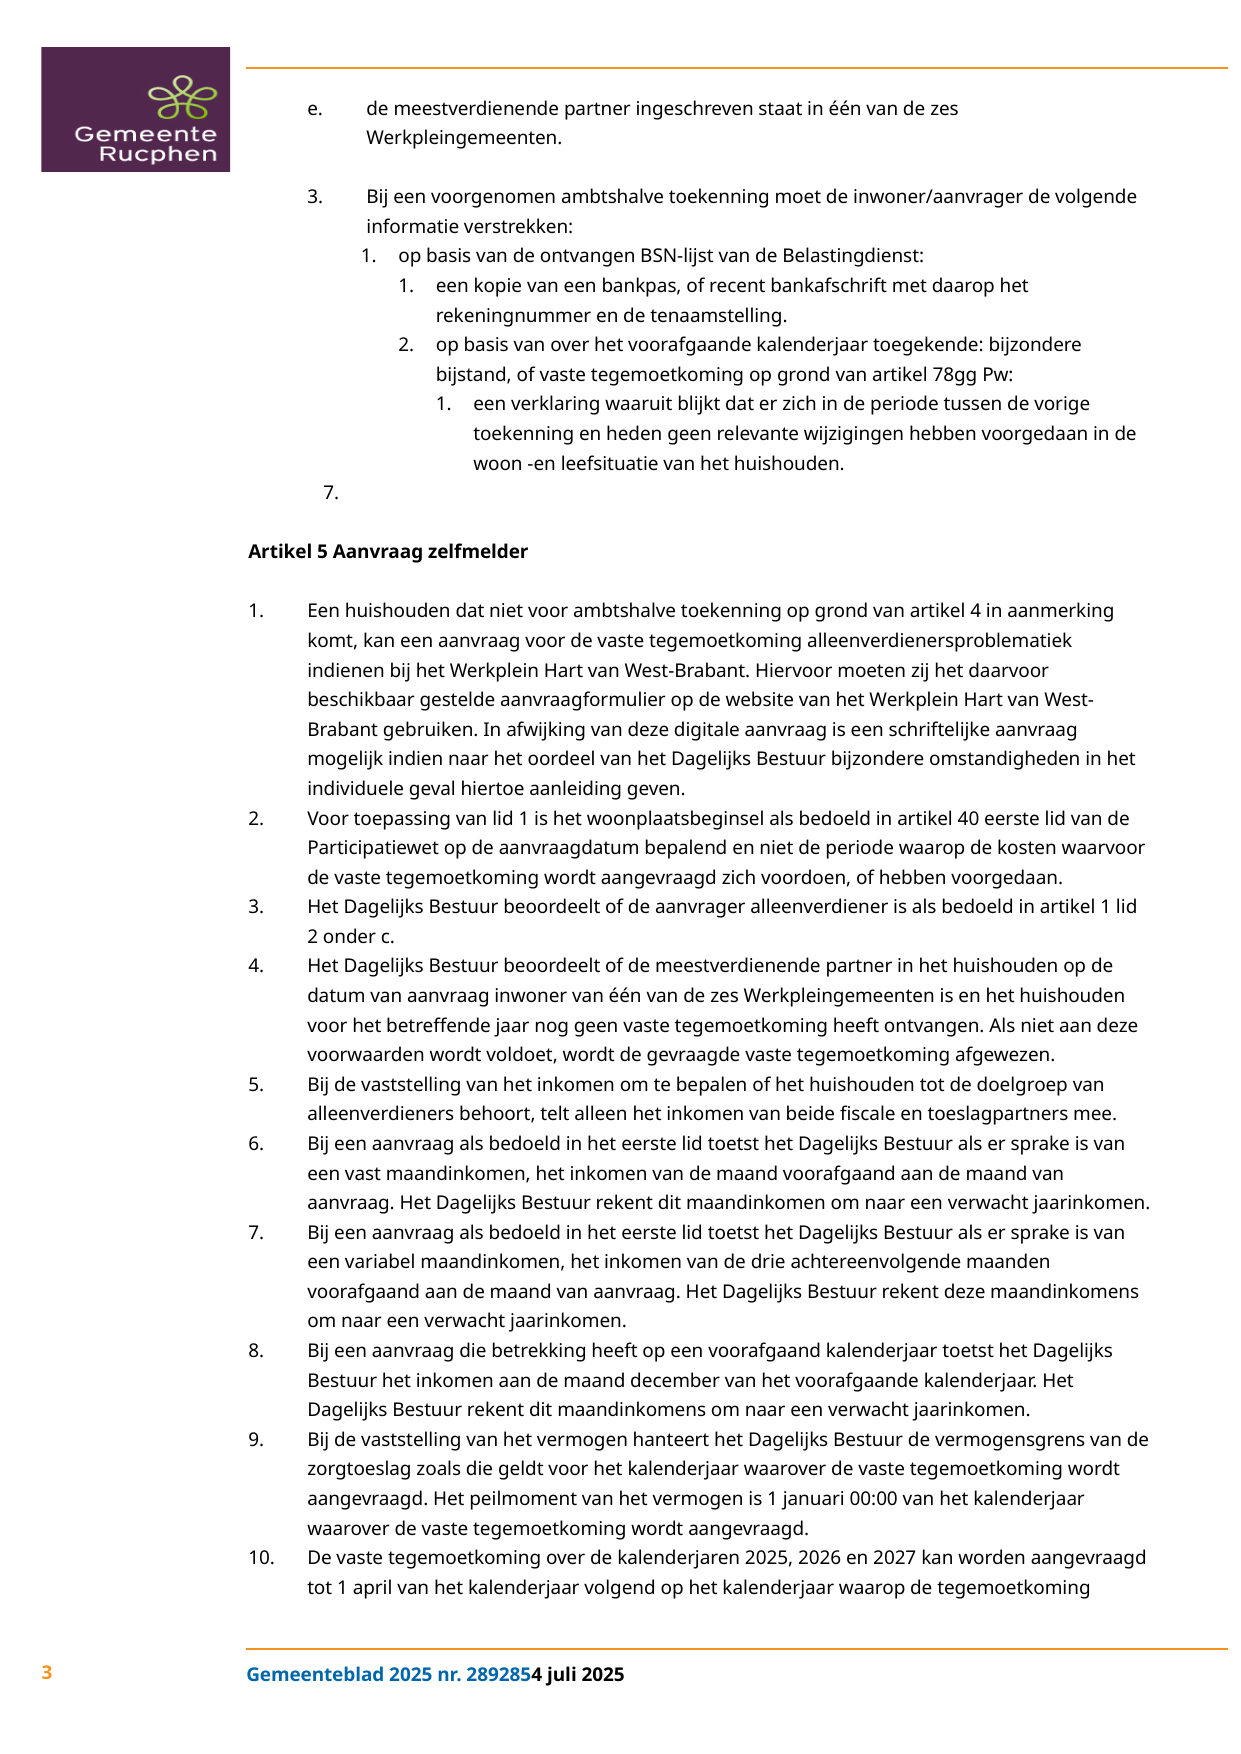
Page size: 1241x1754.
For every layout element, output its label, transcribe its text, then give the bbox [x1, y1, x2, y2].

picture [41, 47, 231, 172]
list een verklaring waaruit blijkt dat er zich in de periode tussen de vorige toekenning en heden geen relevante wijzigingen hebben voorgedaan in de woon -en leefsituatie van het huishouden. [436, 391, 1152, 476]
list een kopie van een bankpas, of recent bankafschrift met daarop het rekeningnummer en de tenaamstelling. [398, 272, 1152, 328]
list Bij de vaststelling van het inkomen om te bepalen of het huishouden tot de doelgroep van alleenverdieners behoort, telt alleen het inkomen van beide fiscale en toeslagpartners mee. [248, 1071, 1152, 1126]
list op basis van over het voorafgaande kalenderjaar toegekende: bijzondere bijstand, of vaste tegemoetkoming op grond van artikel 78gg Pw: [398, 331, 1152, 387]
text Artikel 5 Aanvraag zelfmelder [248, 538, 1152, 564]
list Het Dagelijks Bestuur beoordeelt of de meestverdienende partner in het huishouden op de datum van aanvraag inwoner van één van de zes Werkpleingemeenten is en het huishouden voor het betreffende jaar nog geen vaste tegemoetkoming heeft ontvangen. Als niet aan deze voorwaarden wordt voldoet, wordt de gevraagde vaste tegemoetkoming afgewezen. [248, 953, 1152, 1067]
list Bij een aanvraag die betrekking heeft op een voorafgaand kalenderjaar toetst het Dagelijks Bestuur het inkomen aan de maand december van het voorafgaande kalenderjaar. Het Dagelijks Bestuur rekent dit maandinkomens om naar een verwacht jaarinkomen. [248, 1337, 1152, 1422]
list Een huishouden dat niet voor ambtshalve toekenning op grond van artikel 4 in aanmerking komt, kan een aanvraag voor de vaste tegemoetkoming alleenverdienersproblematiek indienen bij het Werkplein Hart van West-Brabant. Hiervoor moeten zij het daarvoor beschikbaar gestelde aanvraagformulier op de website van het Werkplein Hart van West-Brabant gebruiken. In afwijking van deze digitale aanvraag is een schriftelijke aanvraag mogelijk indien naar het oordeel van het Dagelijks Bestuur bijzondere omstandigheden in het individuele geval hiertoe aanleiding geven. [248, 598, 1152, 801]
list Bij een aanvraag als bedoeld in het eerste lid toetst het Dagelijks Bestuur als er sprake is van een variabel maandinkomen, het inkomen van de drie achtereenvolgende maanden voorafgaand aan de maand van aanvraag. Het Dagelijks Bestuur rekent deze maandinkomens om naar een verwacht jaarinkomen. [248, 1219, 1152, 1333]
list Bij een voorgenomen ambtshalve toekenning moet de inwoner/aanvrager de volgende informatie verstrekken: [307, 183, 1152, 239]
list op basis van de ontvangen BSN-lijst van de Belastingdienst: [361, 243, 1152, 268]
list Bij een aanvraag als bedoeld in het eerste lid toetst het Dagelijks Bestuur als er sprake is van een vast maandinkomen, het inkomen van de maand voorafgaand aan de maand van aanvraag. Het Dagelijks Bestuur rekent dit maandinkomen om naar een verwacht jaarinkomen. [248, 1130, 1152, 1215]
list Bij de vaststelling van het vermogen hanteert het Dagelijks Bestuur de vermogensgrens van de zorgtoeslag zoals die geldt voor het kalenderjaar waarover de vaste tegemoetkoming wordt aangevraagd. Het peilmoment van het vermogen is 1 januari 00:00 van het kalenderjaar waarover de vaste tegemoetkoming wordt aangevraagd. [248, 1426, 1152, 1541]
list de meestverdienende partner ingeschreven staat in één van de zes Werkpleingemeenten. [307, 95, 1152, 150]
list De vaste tegemoetkoming over de kalenderjaren 2025, 2026 en 2027 kan worden aangevraagd tot 1 april van het kalenderjaar volgend op het kalenderjaar waarop de tegemoetkoming [248, 1544, 1152, 1600]
list Voor toepassing van lid 1 is het woonplaatsbeginsel als bedoeld in artikel 40 eerste lid van de Participatiewet op de aanvraagdatum bepalend en niet de periode waarop de kosten waarvoor de vaste tegemoetkoming wordt aangevraagd zich voordoen, of hebben voorgedaan. [248, 805, 1152, 890]
list Het Dagelijks Bestuur beoordeelt of de aanvrager alleenverdiener is als bedoeld in artikel 1 lid 2 onder c. [248, 893, 1152, 949]
